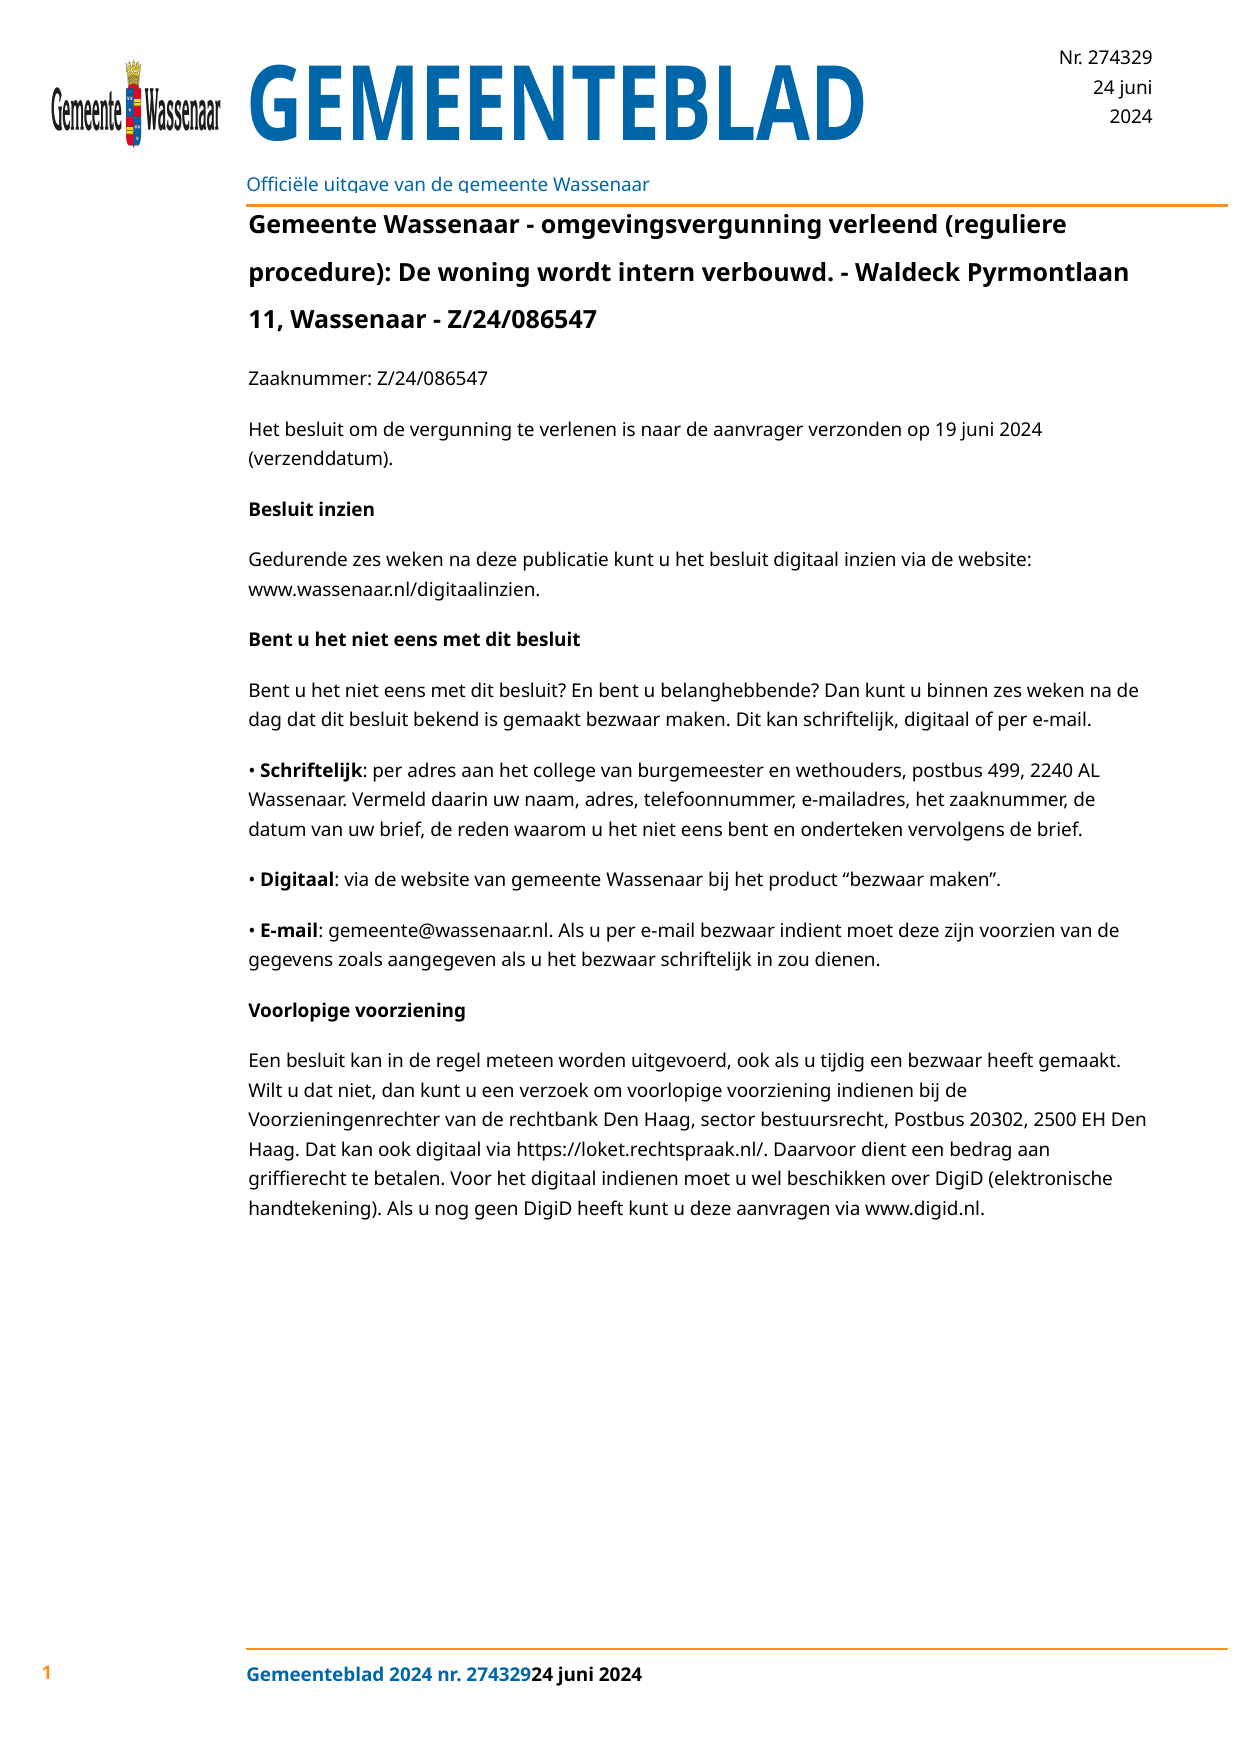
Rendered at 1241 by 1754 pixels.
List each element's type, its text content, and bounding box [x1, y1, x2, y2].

text Een besluit kan in de regel meteen worden uitgevoerd, ook als u tijdig een bezwaar heeft gemaakt. Wilt u dat niet, dan kunt u een verzoek om voorlopige voorziening indienen bij de Voorzieningenrechter van de rechtbank Den Haag, sector bestuursrecht, Postbus 20302, 2500 EH Den Haag. Dat kan ook digitaal via https://loket.rechtspraak.nl/. Daarvoor dient een bedrag aan griffierecht te betalen. Voor het digitaal indienen moet u wel beschikken over DigiD (elektronische handtekening). Als u nog geen DigiD heeft kunt u deze aanvragen via www.digid.nl. [248, 1047, 1152, 1221]
text • Digitaal: via de website van gemeente Wassenaar bij het product “bezwaar maken”. [248, 866, 1152, 892]
picture [41, 47, 231, 172]
text Bent u het niet eens met dit besluit [248, 626, 1152, 652]
text Gemeente Wassenaar - omgevingsvergunning verleend (reguliere procedure): De woning wordt intern verbouwd. - Waldeck Pyrmontlaan 11, Wassenaar - Z/24/086547 [248, 207, 1152, 336]
text • Schriftelijk: per adres aan het college van burgemeester en wethouders, postbus 499, 2240 AL Wassenaar. Vermeld daarin uw naam, adres, telefoonnummer, e-mailadres, het zaaknummer, de datum van uw brief, de reden waarom u het niet eens bent en onderteken vervolgens de brief. [248, 757, 1152, 842]
text Het besluit om de vergunning te verlenen is naar de aanvrager verzonden op 19 juni 2024 (verzenddatum). [248, 416, 1152, 471]
text Voorlopige voorziening [248, 997, 1152, 1022]
text Besluit inzien [248, 496, 1152, 522]
text Bent u het niet eens met dit besluit? En bent u belanghebbende? Dan kunt u binnen zes weken na de dag dat dit besluit bekend is gemaakt bezwaar maken. Dit kan schriftelijk, digitaal of per e-mail. [248, 677, 1152, 732]
text Zaaknummer: Z/24/086547 [248, 366, 1152, 391]
text • E-mail: gemeente@wassenaar.nl. Als u per e-mail bezwaar indient moet deze zijn voorzien van de gegevens zoals aangegeven als u het bezwaar schriftelijk in zou dienen. [248, 917, 1152, 972]
text Gedurende zes weken na deze publicatie kunt u het besluit digitaal inzien via de website: www.wassenaar.nl/digitaalinzien. [248, 546, 1152, 602]
